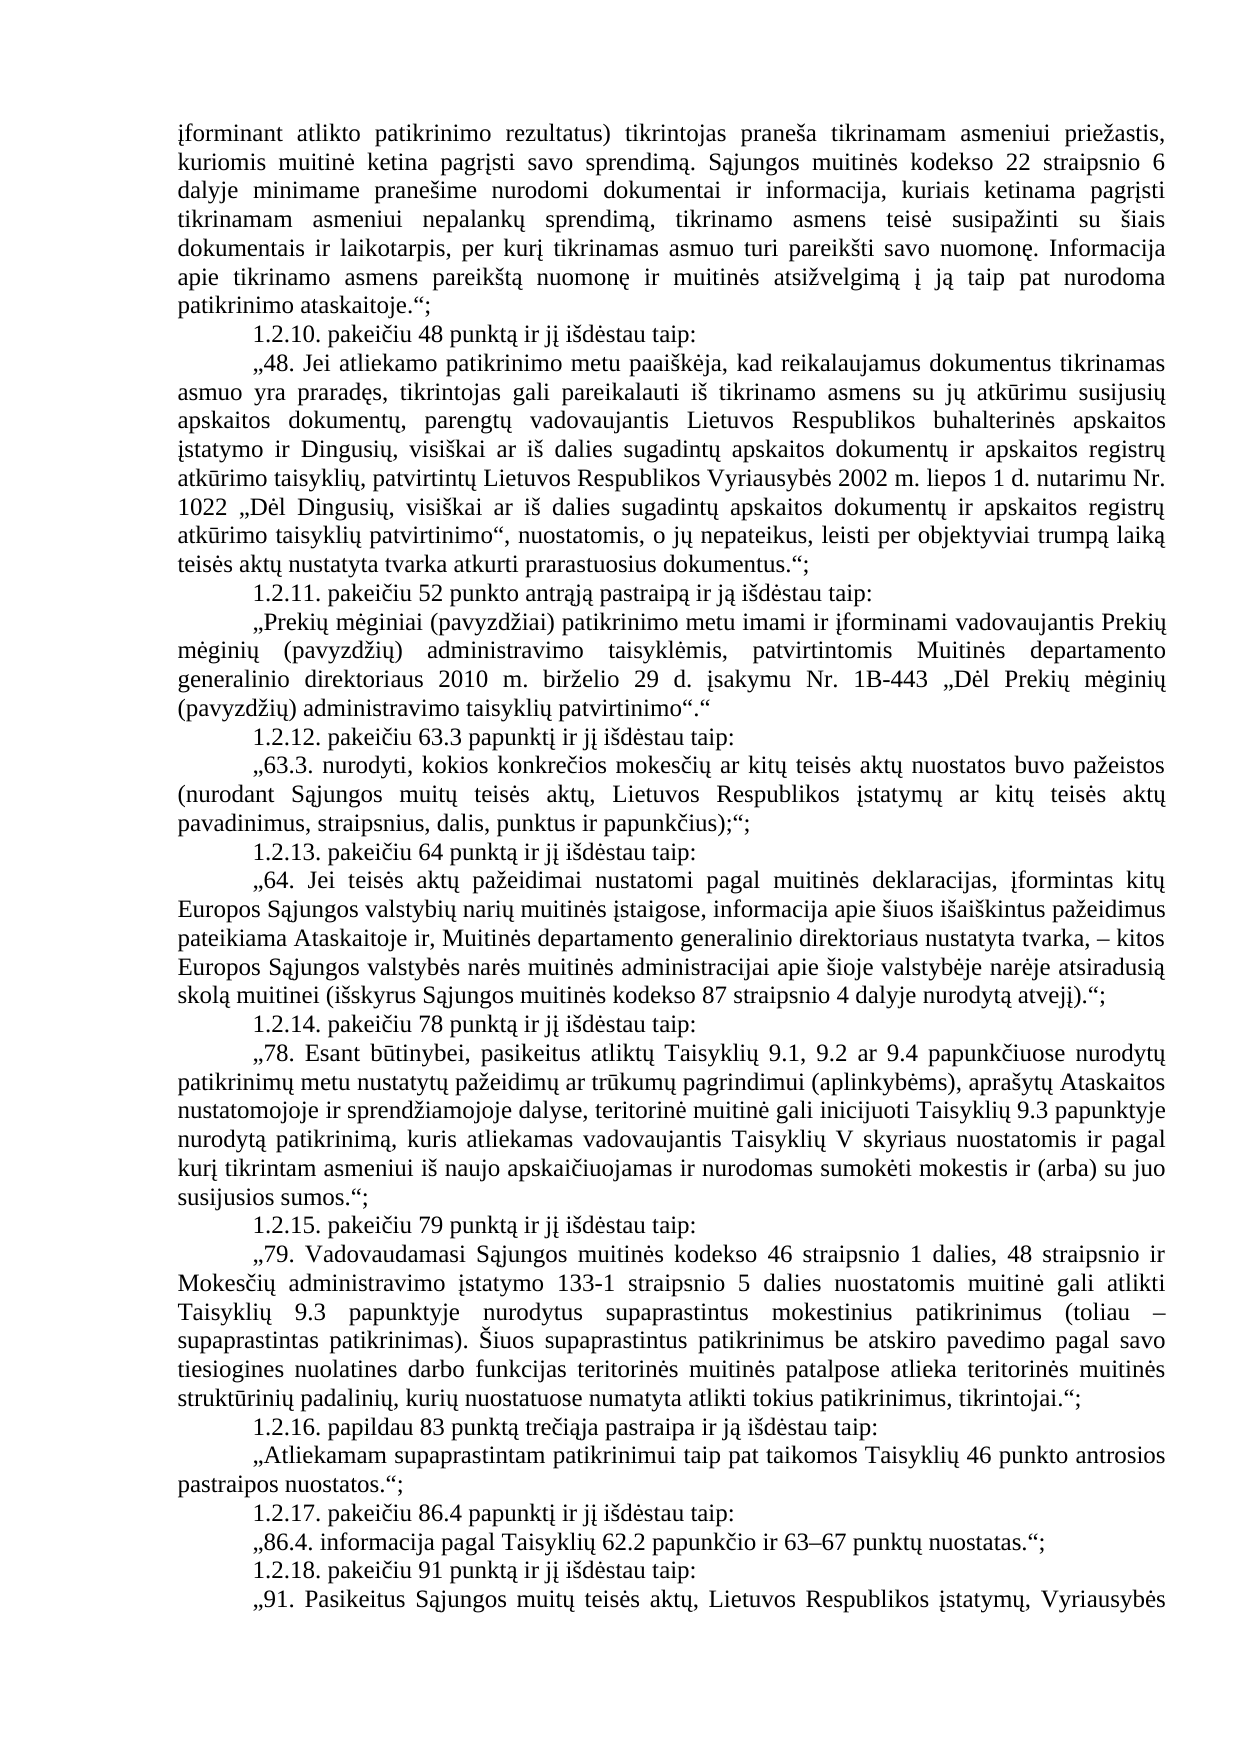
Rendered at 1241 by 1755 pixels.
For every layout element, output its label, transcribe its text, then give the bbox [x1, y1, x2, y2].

text „91. Pasikeitus Sąjungos muitų teisės aktų, Lietuvos Respublikos įstatymų, Vyriausybės [177, 1584, 1166, 1613]
text 1.2.14. pakeičiu 78 punktą ir jį išdėstau taip: [177, 1009, 1166, 1038]
text „78. Esant būtinybei, pasikeitus atliktų Taisyklių 9.1, 9.2 ar 9.4 papunkčiuose nurodytų patikrinimų metu nustatytų pažeidimų ar trūkumų pagrindimui (aplinkybėms), aprašytų Ataskaitos nustatomojoje ir sprendžiamojoje dalyse, teritorinė muitinė gali inicijuoti Taisyklių 9.3 papunktyje nurodytą patikrinimą, kuris atliekamas vadovaujantis Taisyklių V skyriaus nuostatomis ir pagal kurį tikrintam asmeniui iš naujo apskaičiuojamas ir nurodomas sumokėti mokestis ir (arba) su juo susijusios sumos.“; [177, 1038, 1166, 1211]
text 1.2.12. pakeičiu 63.3 papunktį ir jį išdėstau taip: [177, 722, 1166, 751]
text „63.3. nurodyti, kokios konkrečios mokesčių ar kitų teisės aktų nuostatos buvo pažeistos (nurodant Sąjungos muitų teisės aktų, Lietuvos Respublikos įstatymų ar kitų teisės aktų pavadinimus, straipsnius, dalis, punktus ir papunkčius);“; [177, 751, 1166, 837]
text 1.2.18. pakeičiu 91 punktą ir jį išdėstau taip: [177, 1556, 1166, 1584]
text 1.2.11. pakeičiu 52 punkto antrąją pastraipą ir ją išdėstau taip: [177, 578, 1166, 607]
text „Atliekamam supaprastintam patikrinimui taip pat taikomos Taisyklių 46 punkto antrosios pastraipos nuostatos.“; [177, 1441, 1166, 1498]
text 1.2.13. pakeičiu 64 punktą ir jį išdėstau taip: [177, 837, 1166, 866]
text „64. Jei teisės aktų pažeidimai nustatomi pagal muitinės deklaracijas, įformintas kitų Europos Sąjungos valstybių narių muitinės įstaigose, informacija apie šiuos išaiškintus pažeidimus pateikiama Ataskaitoje ir, Muitinės departamento generalinio direktoriaus nustatyta tvarka, – kitos Europos Sąjungos valstybės narės muitinės administracijai apie šioje valstybėje narėje atsiradusią skolą muitinei (išskyrus Sąjungos muitinės kodekso 87 straipsnio 4 dalyje nurodytą atvejį).“; [177, 866, 1166, 1009]
text 1.2.10. pakeičiu 48 punktą ir jį išdėstau taip: [177, 319, 1166, 348]
text įforminant atlikto patikrinimo rezultatus) tikrintojas praneša tikrinamam asmeniui priežastis, kuriomis muitinė ketina pagrįsti savo sprendimą. Sąjungos muitinės kodekso 22 straipsnio 6 dalyje minimame pranešime nurodomi dokumentai ir informacija, kuriais ketinama pagrįsti tikrinamam asmeniui nepalankų sprendimą, tikrinamo asmens teisė susipažinti su šiais dokumentais ir laikotarpis, per kurį tikrinamas asmuo turi pareikšti savo nuomonę. Informacija apie tikrinamo asmens pareikštą nuomonę ir muitinės atsižvelgimą į ją taip pat nurodoma patikrinimo ataskaitoje.“; [177, 118, 1166, 319]
text 1.2.15. pakeičiu 79 punktą ir jį išdėstau taip: [177, 1211, 1166, 1239]
text „86.4. informacija pagal Taisyklių 62.2 papunkčio ir 63–67 punktų nuostatas.“; [177, 1527, 1166, 1556]
text 1.2.17. pakeičiu 86.4 papunktį ir jį išdėstau taip: [177, 1498, 1166, 1527]
text „Prekių mėginiai (pavyzdžiai) patikrinimo metu imami ir įforminami vadovaujantis Prekių mėginių (pavyzdžių) administravimo taisyklėmis, patvirtintomis Muitinės departamento generalinio direktoriaus 2010 m. birželio 29 d. įsakymu Nr. 1B-443 „Dėl Prekių mėginių (pavyzdžių) administravimo taisyklių patvirtinimo“.“ [177, 607, 1166, 722]
text „48. Jei atliekamo patikrinimo metu paaiškėja, kad reikalaujamus dokumentus tikrinamas asmuo yra praradęs, tikrintojas gali pareikalauti iš tikrinamo asmens su jų atkūrimu susijusių apskaitos dokumentų, parengtų vadovaujantis Lietuvos Respublikos buhalterinės apskaitos įstatymo ir Dingusių, visiškai ar iš dalies sugadintų apskaitos dokumentų ir apskaitos registrų atkūrimo taisyklių, patvirtintų Lietuvos Respublikos Vyriausybės 2002 m. liepos 1 d. nutarimu Nr. 1022 „Dėl Dingusių, visiškai ar iš dalies sugadintų apskaitos dokumentų ir apskaitos registrų atkūrimo taisyklių patvirtinimo“, nuostatomis, o jų nepateikus, leisti per objektyviai trumpą laiką teisės aktų nustatyta tvarka atkurti prarastuosius dokumentus.“; [177, 348, 1166, 578]
text „79. Vadovaudamasi Sąjungos muitinės kodekso 46 straipsnio 1 dalies, 48 straipsnio ir Mokesčių administravimo įstatymo 133-1 straipsnio 5 dalies nuostatomis muitinė gali atlikti Taisyklių 9.3 papunktyje nurodytus supaprastintus mokestinius patikrinimus (toliau – supaprastintas patikrinimas). Šiuos supaprastintus patikrinimus be atskiro pavedimo pagal savo tiesiogines nuolatines darbo funkcijas teritorinės muitinės patalpose atlieka teritorinės muitinės struktūrinių padalinių, kurių nuostatuose numatyta atlikti tokius patikrinimus, tikrintojai.“; [177, 1239, 1166, 1412]
text 1.2.16. papildau 83 punktą trečiąja pastraipa ir ją išdėstau taip: [177, 1412, 1166, 1441]
